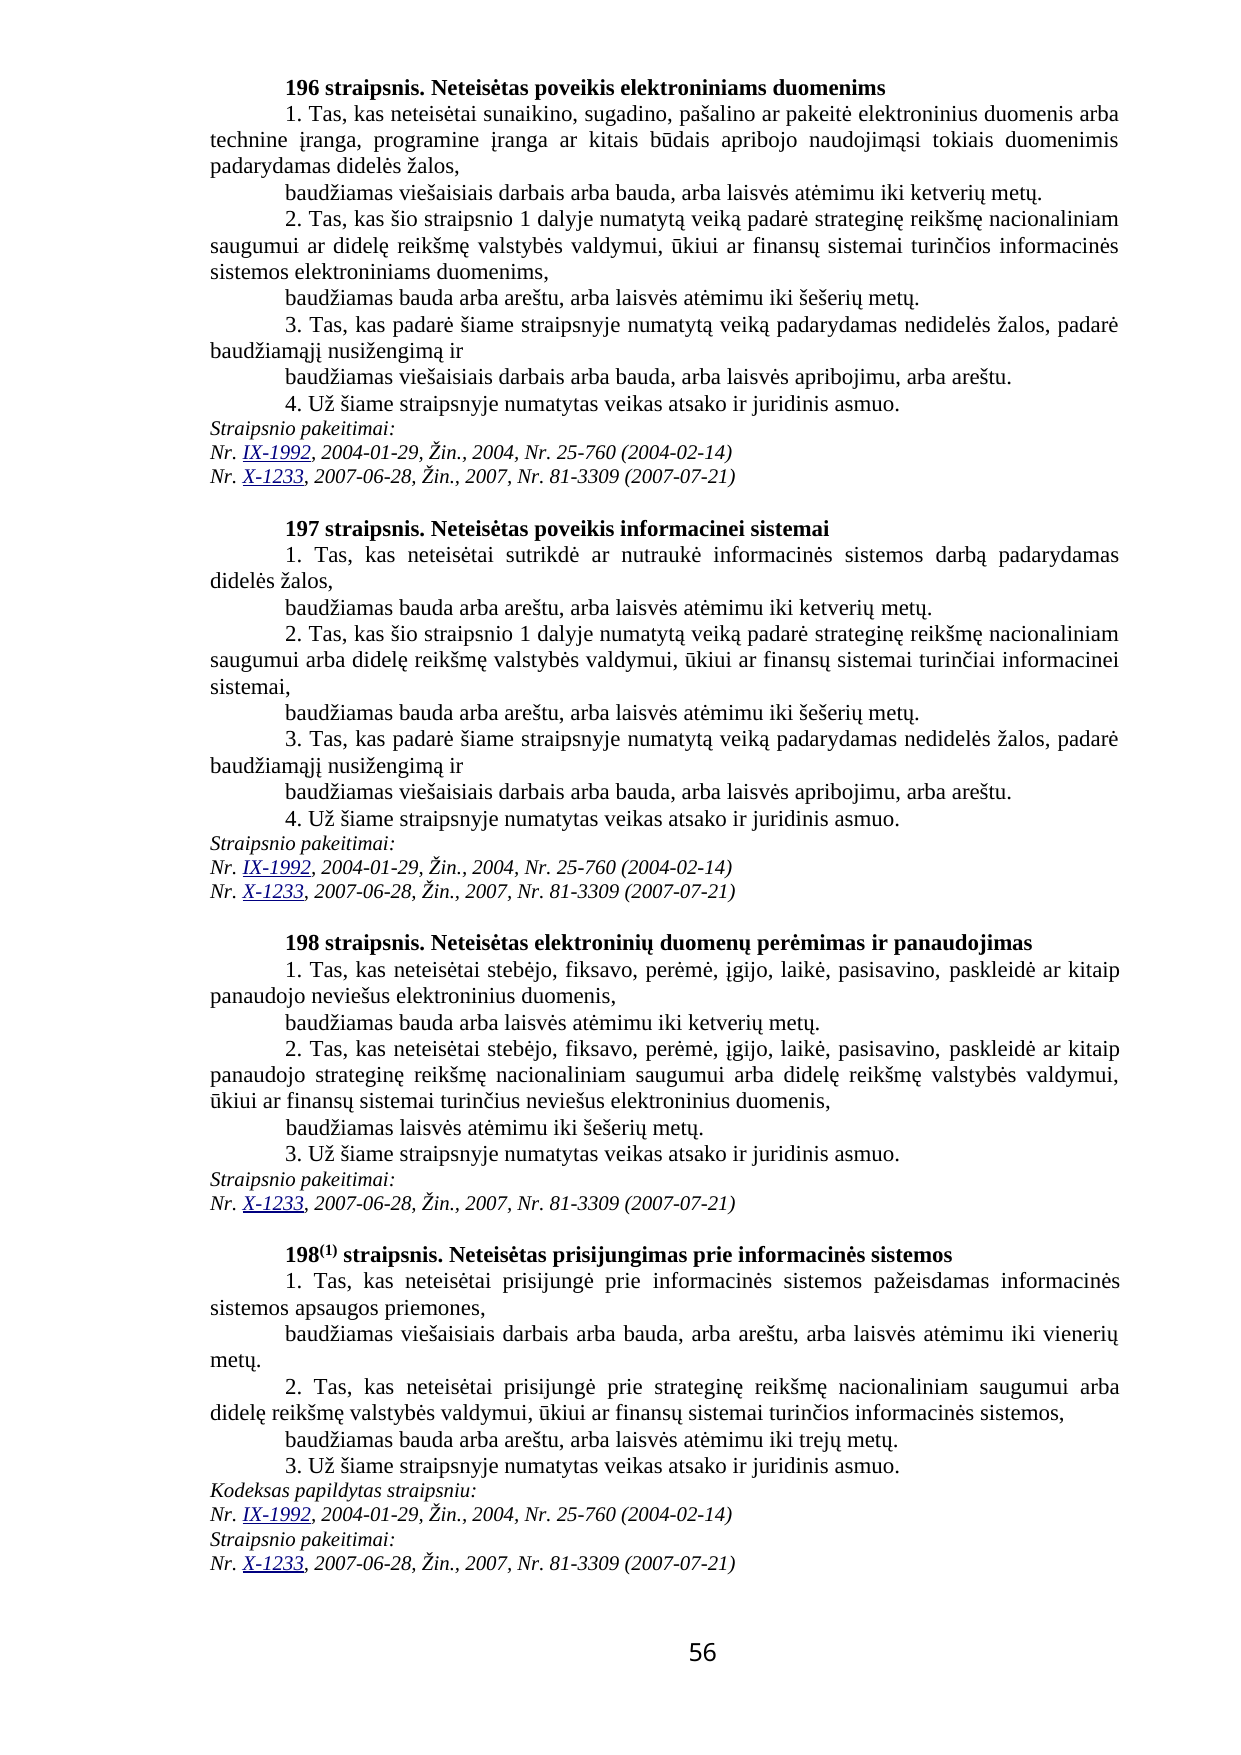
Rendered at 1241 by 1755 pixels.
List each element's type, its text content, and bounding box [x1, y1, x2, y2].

text baudžiamas bauda arba areštu, arba laisvės atėmimu iki šešerių metų. [210, 699, 1120, 726]
text 3. Už šiame straipsnyje numatytas veikas atsako ir juridinis asmuo. [210, 1452, 1120, 1478]
text 1. Tas, kas neteisėtai sutrikdė ar nutraukė informacinės sistemos darbą padarydamas didelės žalos, [210, 541, 1120, 594]
text Straipsnio pakeitimai: [210, 1167, 1120, 1191]
text 3. Tas, kas padarė šiame straipsnyje numatytą veiką padarydamas nedidelės žalos, padarė baudžiamąjį nusižengimą ir [210, 726, 1120, 778]
text Straipsnio pakeitimai: [210, 416, 1120, 440]
text baudžiamas bauda arba areštu, arba laisvės atėmimu iki šešerių metų. [210, 284, 1120, 311]
text Nr. X-1233, 2007-06-28, Žin., 2007, Nr. 81-3309 (2007-07-21) [210, 464, 1120, 488]
text 198(1) straipsnis. Neteisėtas prisijungimas prie informacinės sistemos [210, 1241, 1120, 1267]
text 1. Tas, kas neteisėtai stebėjo, fiksavo, perėmė, įgijo, laikė, pasisavino, paskleidė ar kitaip panaudojo neviešus elektroninius duomenis, [210, 956, 1120, 1008]
text Nr. X-1233, 2007-06-28, Žin., 2007, Nr. 81-3309 (2007-07-21) [210, 1191, 1120, 1215]
text 3. Už šiame straipsnyje numatytas veikas atsako ir juridinis asmuo. [210, 1140, 1120, 1167]
text baudžiamas viešaisiais darbais arba bauda, arba laisvės apribojimu, arba areštu. [210, 778, 1120, 804]
text Kodeksas papildytas straipsniu: [210, 1478, 1120, 1502]
text Straipsnio pakeitimai: [210, 831, 1120, 855]
text baudžiamas viešaisiais darbais arba bauda, arba laisvės apribojimu, arba areštu. [210, 363, 1120, 390]
text 2. Tas, kas neteisėtai stebėjo, fiksavo, perėmė, įgijo, laikė, pasisavino, paskleidė ar kitaip panaudojo strateginę reikšmę nacionaliniam saugumui arba didelę reikšmę valstybės valdymui, ūkiui ar finansų sistemai turinčius neviešus elektroninius duomenis, [210, 1035, 1120, 1114]
text 198 straipsnis. Neteisėtas elektroninių duomenų perėmimas ir panaudojimas [210, 929, 1120, 956]
text 197 straipsnis. Neteisėtas poveikis informacinei sistemai [210, 515, 1120, 541]
text 4. Už šiame straipsnyje numatytas veikas atsako ir juridinis asmuo. [210, 804, 1120, 831]
text baudžiamas laisvės atėmimu iki šešerių metų. [210, 1114, 1106, 1140]
text 3. Tas, kas padarė šiame straipsnyje numatytą veiką padarydamas nedidelės žalos, padarė baudžiamąjį nusižengimą ir [210, 311, 1120, 363]
text Straipsnio pakeitimai: [210, 1526, 1120, 1551]
text 1. Tas, kas neteisėtai sunaikino, sugadino, pašalino ar pakeitė elektroninius duomenis arba technine įranga, programine įranga ar kitais būdais apribojo naudojimąsi tokiais duomenimis padarydamas didelės žalos, [210, 100, 1120, 179]
text Nr. IX-1992, 2004-01-29, Žin., 2004, Nr. 25-760 (2004-02-14) [210, 440, 1120, 464]
text Nr. X-1233, 2007-06-28, Žin., 2007, Nr. 81-3309 (2007-07-21) [210, 879, 1120, 903]
text 2. Tas, kas šio straipsnio 1 dalyje numatytą veiką padarė strateginę reikšmę nacionaliniam saugumui ar didelę reikšmę valstybės valdymui, ūkiui ar finansų sistemai turinčios informacinės sistemos elektroniniams duomenims, [210, 205, 1120, 284]
text baudžiamas bauda arba areštu, arba laisvės atėmimu iki ketverių metų. [210, 594, 1120, 620]
text 4. Už šiame straipsnyje numatytas veikas atsako ir juridinis asmuo. [210, 390, 1120, 416]
text 2. Tas, kas šio straipsnio 1 dalyje numatytą veiką padarė strateginę reikšmę nacionaliniam saugumui arba didelę reikšmę valstybės valdymui, ūkiui ar finansų sistemai turinčiai informacinei sistemai, [210, 620, 1120, 699]
text Nr. IX-1992, 2004-01-29, Žin., 2004, Nr. 25-760 (2004-02-14) [210, 855, 1120, 879]
text Nr. X-1233, 2007-06-28, Žin., 2007, Nr. 81-3309 (2007-07-21) [210, 1551, 1120, 1574]
text baudžiamas bauda arba areštu, arba laisvės atėmimu iki trejų metų. [210, 1426, 1120, 1452]
text baudžiamas viešaisiais darbais arba bauda, arba laisvės atėmimu iki ketverių metų. [210, 179, 1120, 205]
text 196 straipsnis. Neteisėtas poveikis elektroniniams duomenims [210, 73, 1120, 100]
text baudžiamas bauda arba laisvės atėmimu iki ketverių metų. [210, 1008, 1120, 1035]
text 2. Tas, kas neteisėtai prisijungė prie strateginę reikšmę nacionaliniam saugumui arba didelę reikšmę valstybės valdymui, ūkiui ar finansų sistemai turinčios informacinės sistemos, [210, 1373, 1120, 1426]
text 1. Tas, kas neteisėtai prisijungė prie informacinės sistemos pažeisdamas informacinės sistemos apsaugos priemones, [210, 1267, 1120, 1320]
text Nr. IX-1992, 2004-01-29, Žin., 2004, Nr. 25-760 (2004-02-14) [210, 1502, 1120, 1526]
text baudžiamas viešaisiais darbais arba bauda, arba areštu, arba laisvės atėmimu iki vienerių metų. [210, 1320, 1120, 1373]
